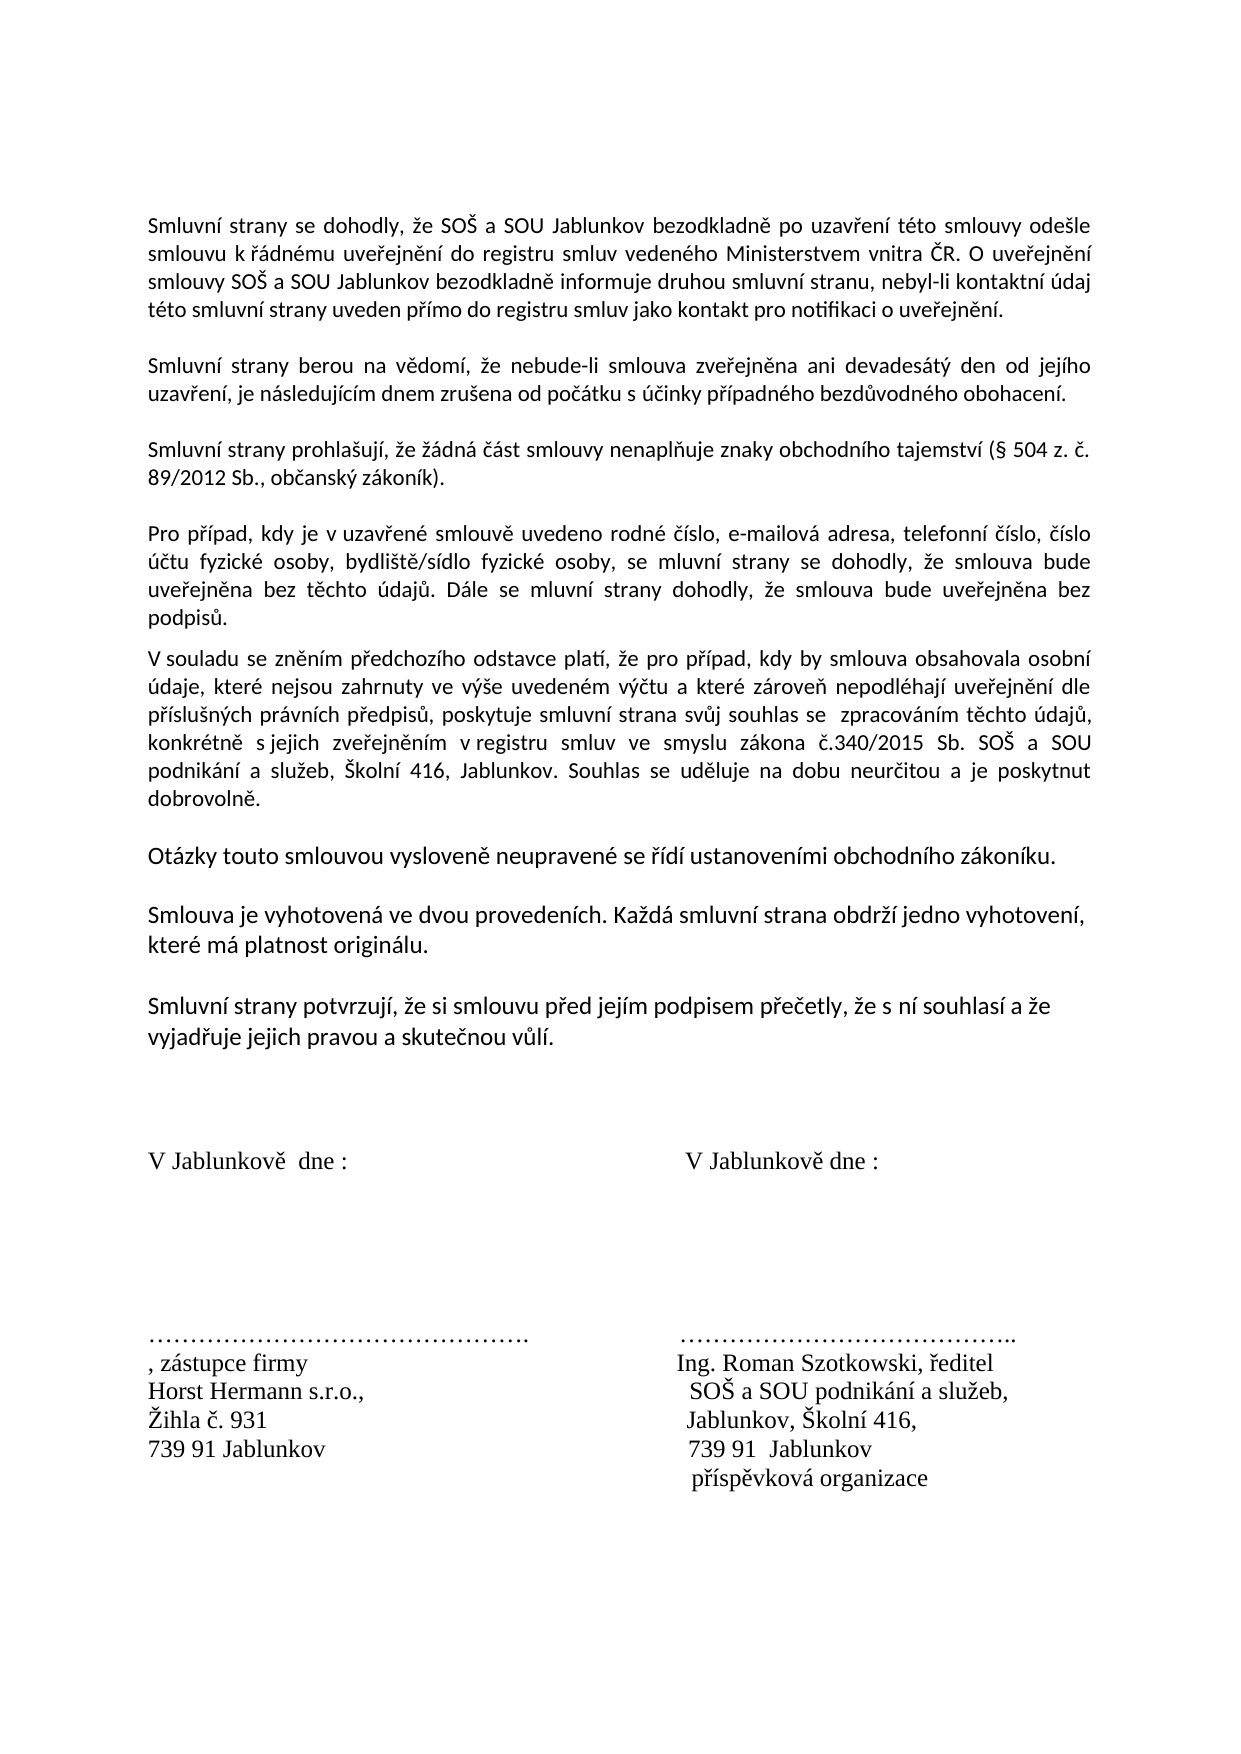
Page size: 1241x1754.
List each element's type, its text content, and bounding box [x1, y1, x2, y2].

text V souladu se zněním předchozího odstavce platí, že pro případ, kdy by smlouva obsahovala osobní údaje, které nejsou zahrnuty ve výše uvedeném výčtu a které zároveň nepodléhají uveřejnění dle příslušných právních předpisů, poskytuje smluvní strana svůj souhlas se zpracováním těchto údajů, konkrétně s jejich zveřejněním v registru smluv ve smyslu zákona č.340/2015 Sb. SOŠ a SOU podnikání a služeb, Školní 416, Jablunkov. Souhlas se uděluje na dobu neurčitou a je poskytnut dobrovolně. [148, 644, 1093, 812]
text Smluvní strany se dohodly, že SOŠ a SOU Jablunkov bezodkladně po uzavření této smlouvy odešle smlouvu k řádnému uveřejnění do registru smluv vedeného Ministerstvem vnitra ČR. O uveřejnění smlouvy SOŠ a SOU Jablunkov bezodkladně informuje druhou smluvní stranu, nebyl-li kontaktní údaj této smluvní strany uveden přímo do registru smluv jako kontakt pro notifikaci o uveřejnění. [148, 211, 1093, 323]
text Žihla č. 931 Jablunkov, Školní 416, 739 91 Jablunkov 739 91 Jablunkov [148, 1405, 1093, 1463]
text V Jablunkově dne : V Jablunkově dne : [148, 1146, 1093, 1175]
text ………………………………………. ………………………………….. , zástupce firmy Ing. Roman Szotkowski, ředitel Horst Hermann s.r.o., SOŠ a SOU podnikání a služeb, [148, 1319, 1093, 1405]
text Smluvní strany prohlašují, že žádná část smlouvy nenaplňuje znaky obchodního tajemství (§ 504 z. č. 89/2012 Sb., občanský zákoník). [148, 435, 1093, 491]
text příspěvková organizace [148, 1463, 1093, 1491]
text Pro případ, kdy je v uzavřené smlouvě uvedeno rodné číslo, e-mailová adresa, telefonní číslo, číslo účtu fyzické osoby, bydliště/sídlo fyzické osoby, se mluvní strany se dohodly, že smlouva bude uveřejněna bez těchto údajů. Dále se mluvní strany dohodly, že smlouva bude uveřejněna bez podpisů. [148, 519, 1093, 632]
text Smluvní strany potvrzují, že si smlouvu před jejím podpisem přečetly, že s ní souhlasí a že vyjadřuje jejich pravou a skutečnou vůlí. [148, 990, 1093, 1051]
text Smluvní strany berou na vědomí, že nebude-li smlouva zveřejněna ani devadesátý den od jejího uzavření, je následujícím dnem zrušena od počátku s účinky případného bezdůvodného obohacení. [148, 351, 1093, 407]
text Otázky touto smlouvou vysloveně neupravené se řídí ustanoveními obchodního zákoníku. [148, 840, 1093, 871]
text Smlouva je vyhotovená ve dvou provedeních. Každá smluvní strana obdrží jedno vyhotovení, které má platnost originálu. [148, 899, 1093, 960]
